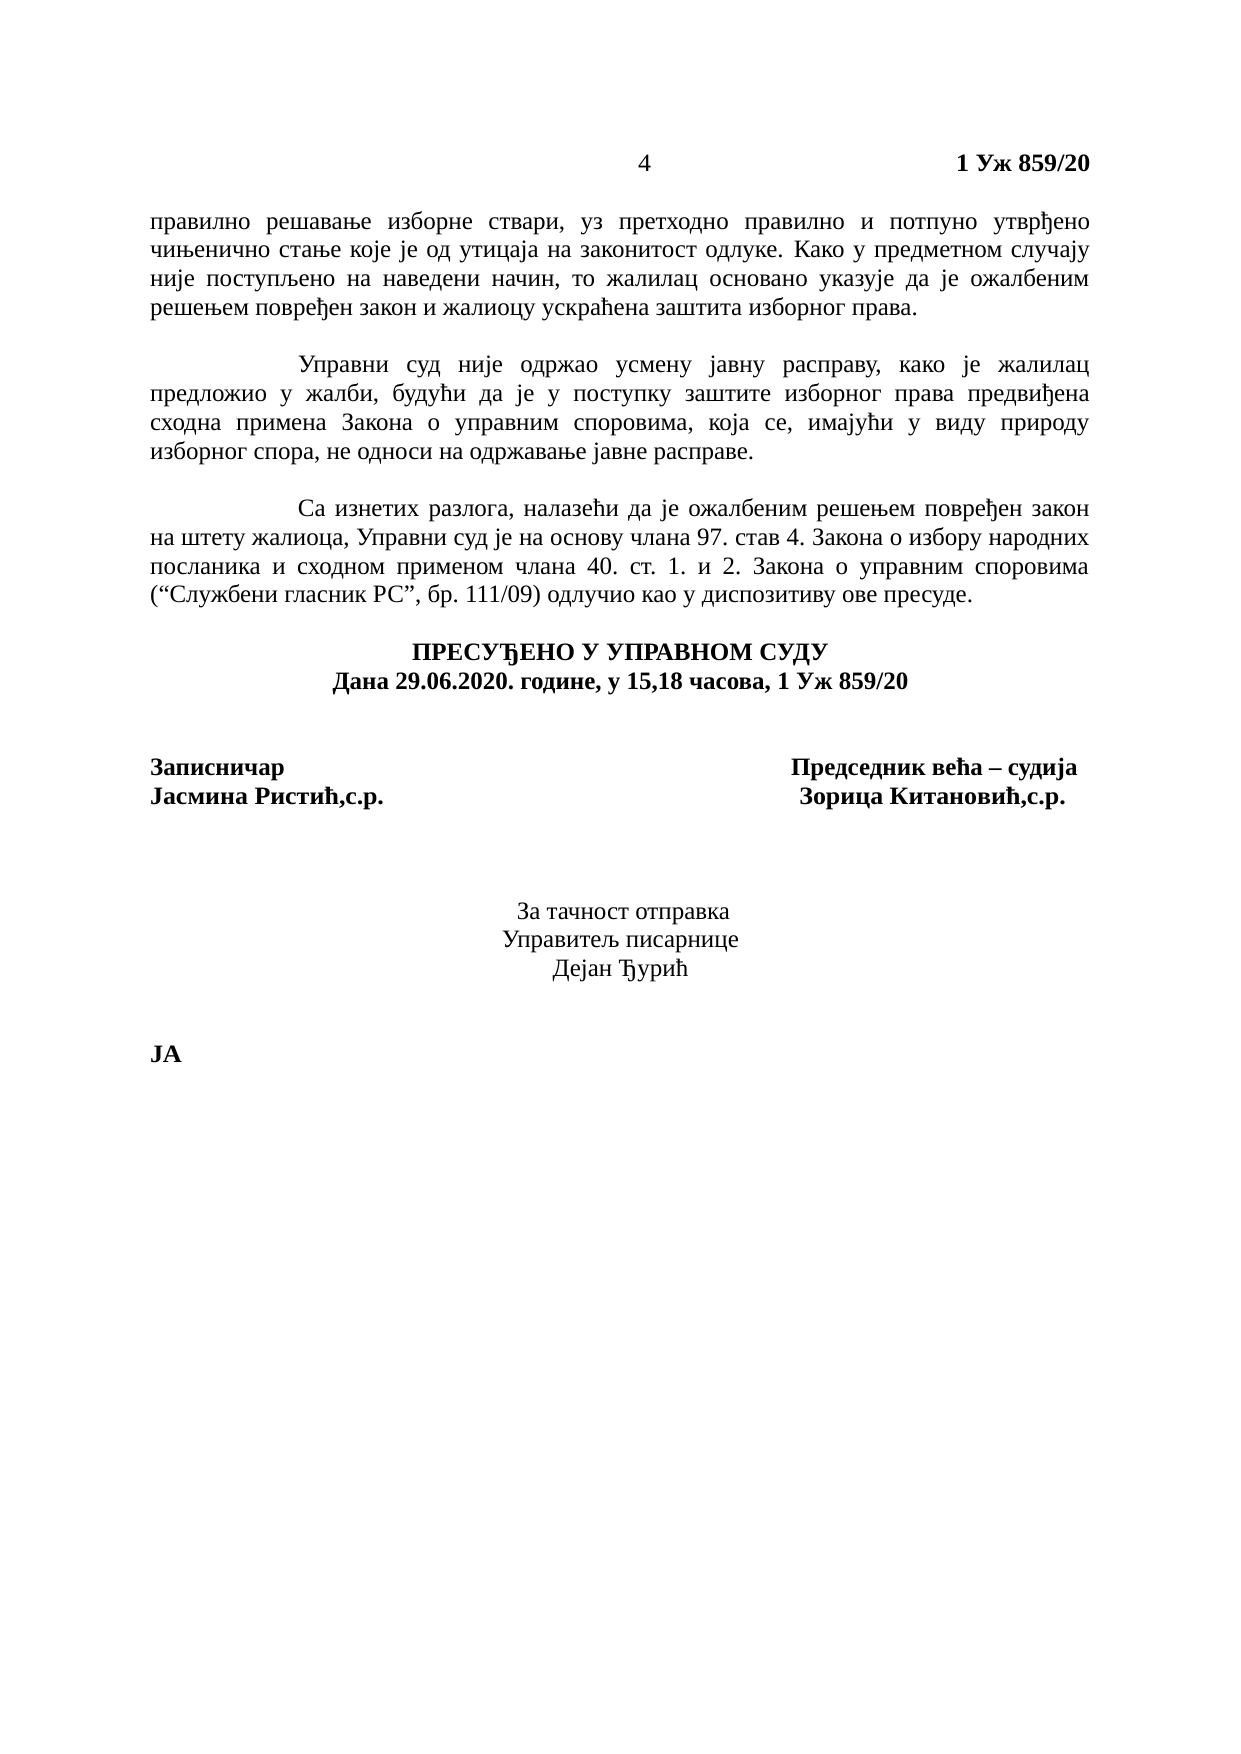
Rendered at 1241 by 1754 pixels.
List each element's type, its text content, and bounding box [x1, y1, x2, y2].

text Записничар Председник већа – судија [150, 752, 1090, 781]
text Јасмина Ристић,с.р. Зорица Китановић,с.р. [150, 781, 1090, 809]
text ЈА [150, 1039, 1090, 1068]
text ПРЕСУЂЕНО У УПРАВНОМ СУДУ [150, 637, 1090, 666]
text Са изнетих разлога, налазећи да је ожалбеним решењем повређен закон на штету жалиоца, Управни суд је на основу члана 97. став 4. Закона о избору народних посланика и сходном применом члана 40. ст. 1. и 2. Закона о управним споровима (“Службени гласник РС”, бр. 111/09) одлучио као у диспозитиву ове пресуде. [150, 493, 1090, 608]
text Управитељ писарнице [150, 924, 1090, 953]
text Дана 29.06.2020. године, у 15,18 часова, 1 Уж 859/20 [150, 666, 1090, 694]
text Управни суд није одржао усмену јавну расправу, како је жалилац предложио у жалби, будући да је у поступку заштите изборног права предвиђена сходна примена Закона о управним споровима, која се, имајући у виду природу изборног спора, не односи на одржавање јавне расправе. [150, 349, 1090, 464]
text правилно решавање изборне ствари, уз претходно правилно и потпуно утврђено чињенично стање које је од утицаја на законитост одлуке. Како у предметном случају није поступљено на наведени начин, то жалилац основано указује да је ожалбеним решењем повређен закон и жалиоцу ускраћена заштита изборног права. [150, 206, 1090, 321]
text Дејан Ђурић [150, 953, 1090, 982]
text За тачност отправка [150, 896, 1090, 924]
